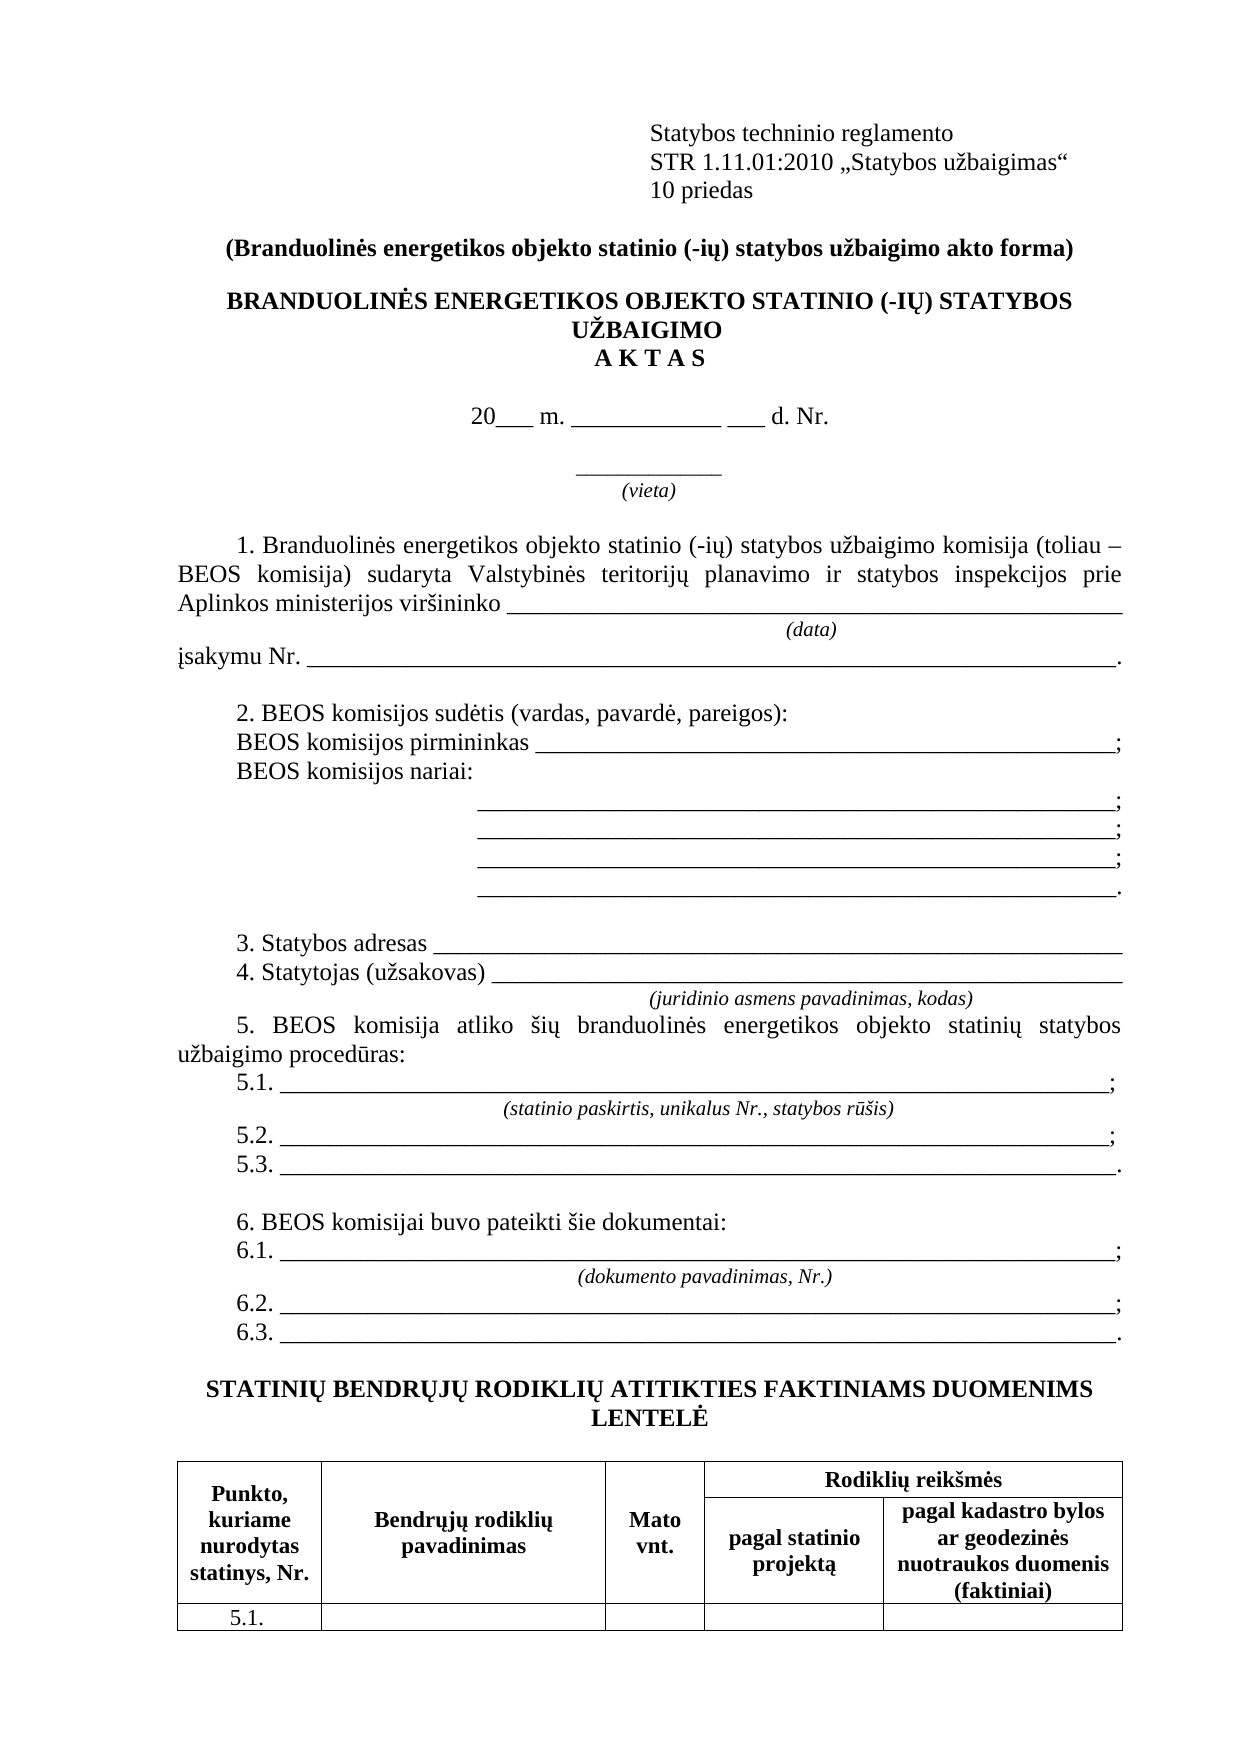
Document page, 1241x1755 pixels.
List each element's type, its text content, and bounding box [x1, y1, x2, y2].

text _ ; [477, 813, 1122, 842]
text 6.3. . [177, 1317, 1122, 1346]
text 4. Statytojas (užsakovas) [177, 957, 1122, 986]
text 5. BEOS komisija atliko šių branduolinės energetikos objekto statinių statybos užbaigimo procedūras: [177, 1010, 1122, 1067]
table_cell [322, 1604, 605, 1630]
text 10 priedas [649, 176, 1122, 204]
text (juridinio asmens pavadinimas, kodas) [502, 986, 1122, 1010]
table_header Rodiklių reikšmės [705, 1462, 1122, 1497]
text 3. Statybos adresas [177, 928, 1122, 957]
table_header Mato vnt. [606, 1462, 704, 1603]
text (statinio paskirtis, unikalus Nr., statybos rūšis) [277, 1096, 1122, 1120]
table_header Bendrųjų rodiklių pavadinimas [322, 1462, 605, 1603]
text 2. BEOS komisijos sudėtis (vardas, pavardė, pareigos): [177, 698, 1122, 727]
text (Branduolinės energetikos objekto statinio (-ių) statybos užbaigimo akto forma) [177, 233, 1122, 262]
text BEOS komisijos pirmininkas ; [177, 727, 1122, 756]
text _ . [477, 871, 1122, 900]
table_cell pagal kadastro bylos ar geodezinės nuotraukos duomenis (faktiniai) [884, 1498, 1122, 1603]
text 20___ m. ____________ ___ d. Nr. [177, 401, 1122, 430]
text _ ; [477, 842, 1122, 871]
table_header Punkto, kuriame nurodytas statinys, Nr. [178, 1462, 321, 1603]
text (dokumento pavadinimas, Nr.) [290, 1264, 1122, 1288]
text STATINIŲ BENDRŲJŲ RODIKLIŲ ATITIKTIES FAKTINIAMS DUOMENIMS LENTELĖ [177, 1374, 1122, 1432]
text BEOS komisijos nariai: [177, 756, 1122, 785]
table_cell [606, 1604, 704, 1630]
text (data) [502, 617, 1122, 641]
text 5.1. ; [177, 1067, 1122, 1096]
text 6.1. ; [177, 1235, 1122, 1264]
text 5.2. ; [177, 1120, 1122, 1149]
text Statybos techninio reglamento [649, 118, 1122, 147]
table_cell [884, 1604, 1122, 1630]
text ______________ [177, 454, 1122, 478]
text (vieta) [177, 478, 1122, 502]
text 6. BEOS komisijai buvo pateikti šie dokumentai: [177, 1207, 1122, 1235]
text STR 1.11.01:2010 „Statybos užbaigimas“ [649, 147, 1122, 176]
table_cell 5.1. [178, 1604, 321, 1630]
text 1. Branduolinės energetikos objekto statinio (-ių) statybos užbaigimo komisija (toliau – BEOS komisija) sudaryta Valstybinės teritorijų planavimo ir statybos inspekcijos prie Aplinkos ministerijos viršininko [177, 531, 1122, 617]
text įsakymu Nr. . [177, 641, 1122, 670]
table_cell [705, 1604, 883, 1630]
table_cell pagal statinio projektą [705, 1498, 883, 1603]
text BRANDUOLINĖS ENERGETIKOS OBJEKTO STATINIO (-IŲ) STATYBOS UŽBAIGIMO AKTAS [177, 286, 1122, 372]
text 5.3. . [177, 1149, 1122, 1178]
text _ ; [477, 785, 1122, 813]
text 6.2. ; [177, 1288, 1122, 1317]
